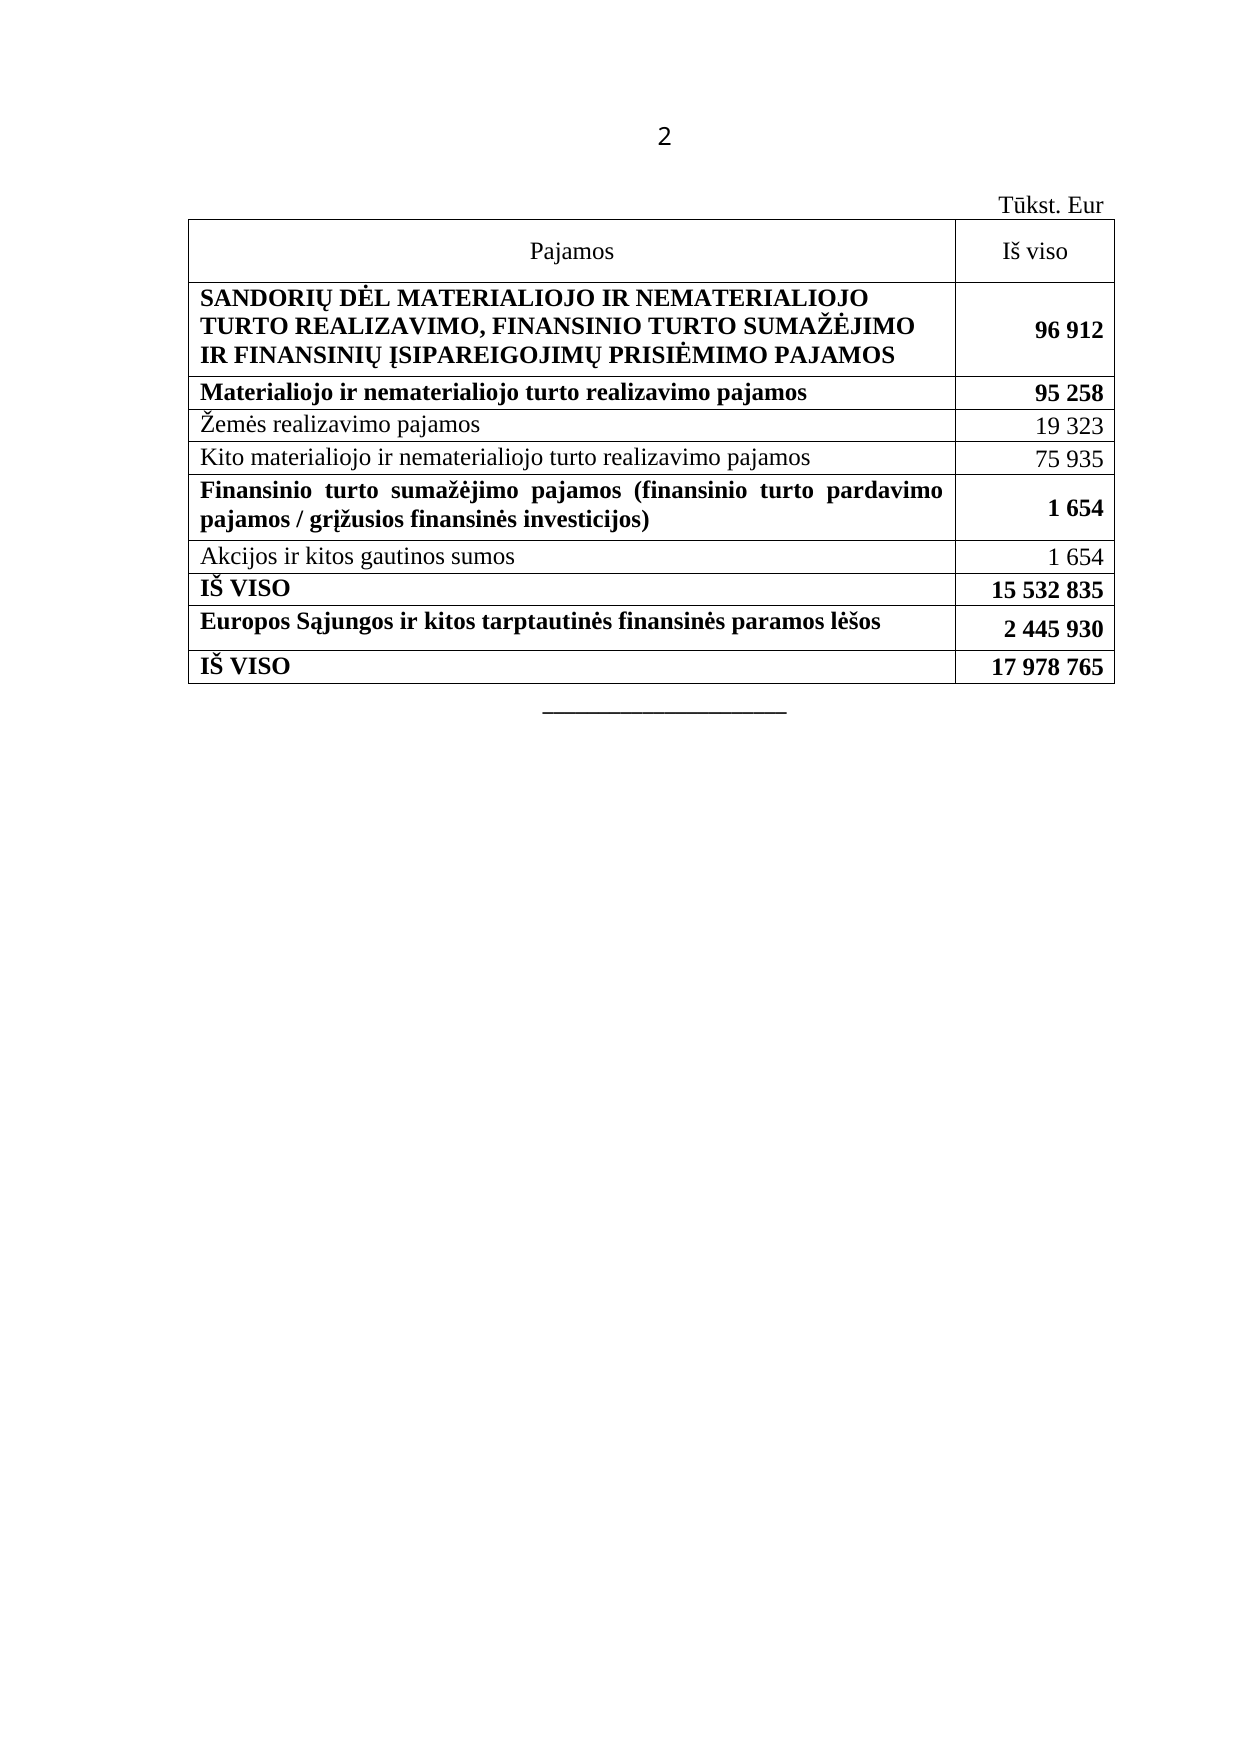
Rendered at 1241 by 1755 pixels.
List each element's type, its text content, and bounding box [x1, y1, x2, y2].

table_header [189, 186, 955, 219]
table_cell 75 935 [956, 442, 1114, 474]
table_cell 19 323 [956, 410, 1114, 441]
table_cell IŠ VISO [189, 574, 955, 605]
table_cell 1 654 [956, 541, 1114, 572]
table_cell 96 912 [956, 283, 1114, 376]
table_cell Finansinio turto sumažėjimo pajamos (finansinio turto pardavimo pajamos / grįžusios finansinės investicijos) [189, 475, 955, 540]
table_cell 95 258 [956, 377, 1114, 408]
table_cell IŠ VISO [189, 651, 955, 682]
table_cell Europos Sąjungos ir kitos tarptautinės finansinės paramos lėšos [189, 606, 955, 650]
table_cell Iš viso [956, 220, 1114, 282]
text ______________________ [177, 683, 1152, 718]
table_cell 17 978 765 [956, 651, 1114, 682]
table_cell Pajamos [189, 220, 955, 282]
table_header Tūkst. Eur [955, 186, 1115, 219]
table_cell Žemės realizavimo pajamos [189, 410, 955, 441]
table_cell Materialiojo ir nematerialiojo turto realizavimo pajamos [189, 377, 955, 408]
table_cell 15 532 835 [956, 574, 1114, 605]
table_cell SANDORIŲ DĖL MATERIALIOJO IR NEMATERIALIOJO TURTO REALIZAVIMO, FINANSINIO TURTO SUMAŽĖJIMO IR FINANSINIŲ ĮSIPAREIGOJIMŲ PRISIĖMIMO PAJAMOS [189, 283, 955, 376]
table_cell Akcijos ir kitos gautinos sumos [189, 541, 955, 572]
table_cell 1 654 [956, 475, 1114, 540]
table_cell Kito materialiojo ir nematerialiojo turto realizavimo pajamos [189, 442, 955, 474]
table_cell 2 445 930 [956, 606, 1114, 650]
